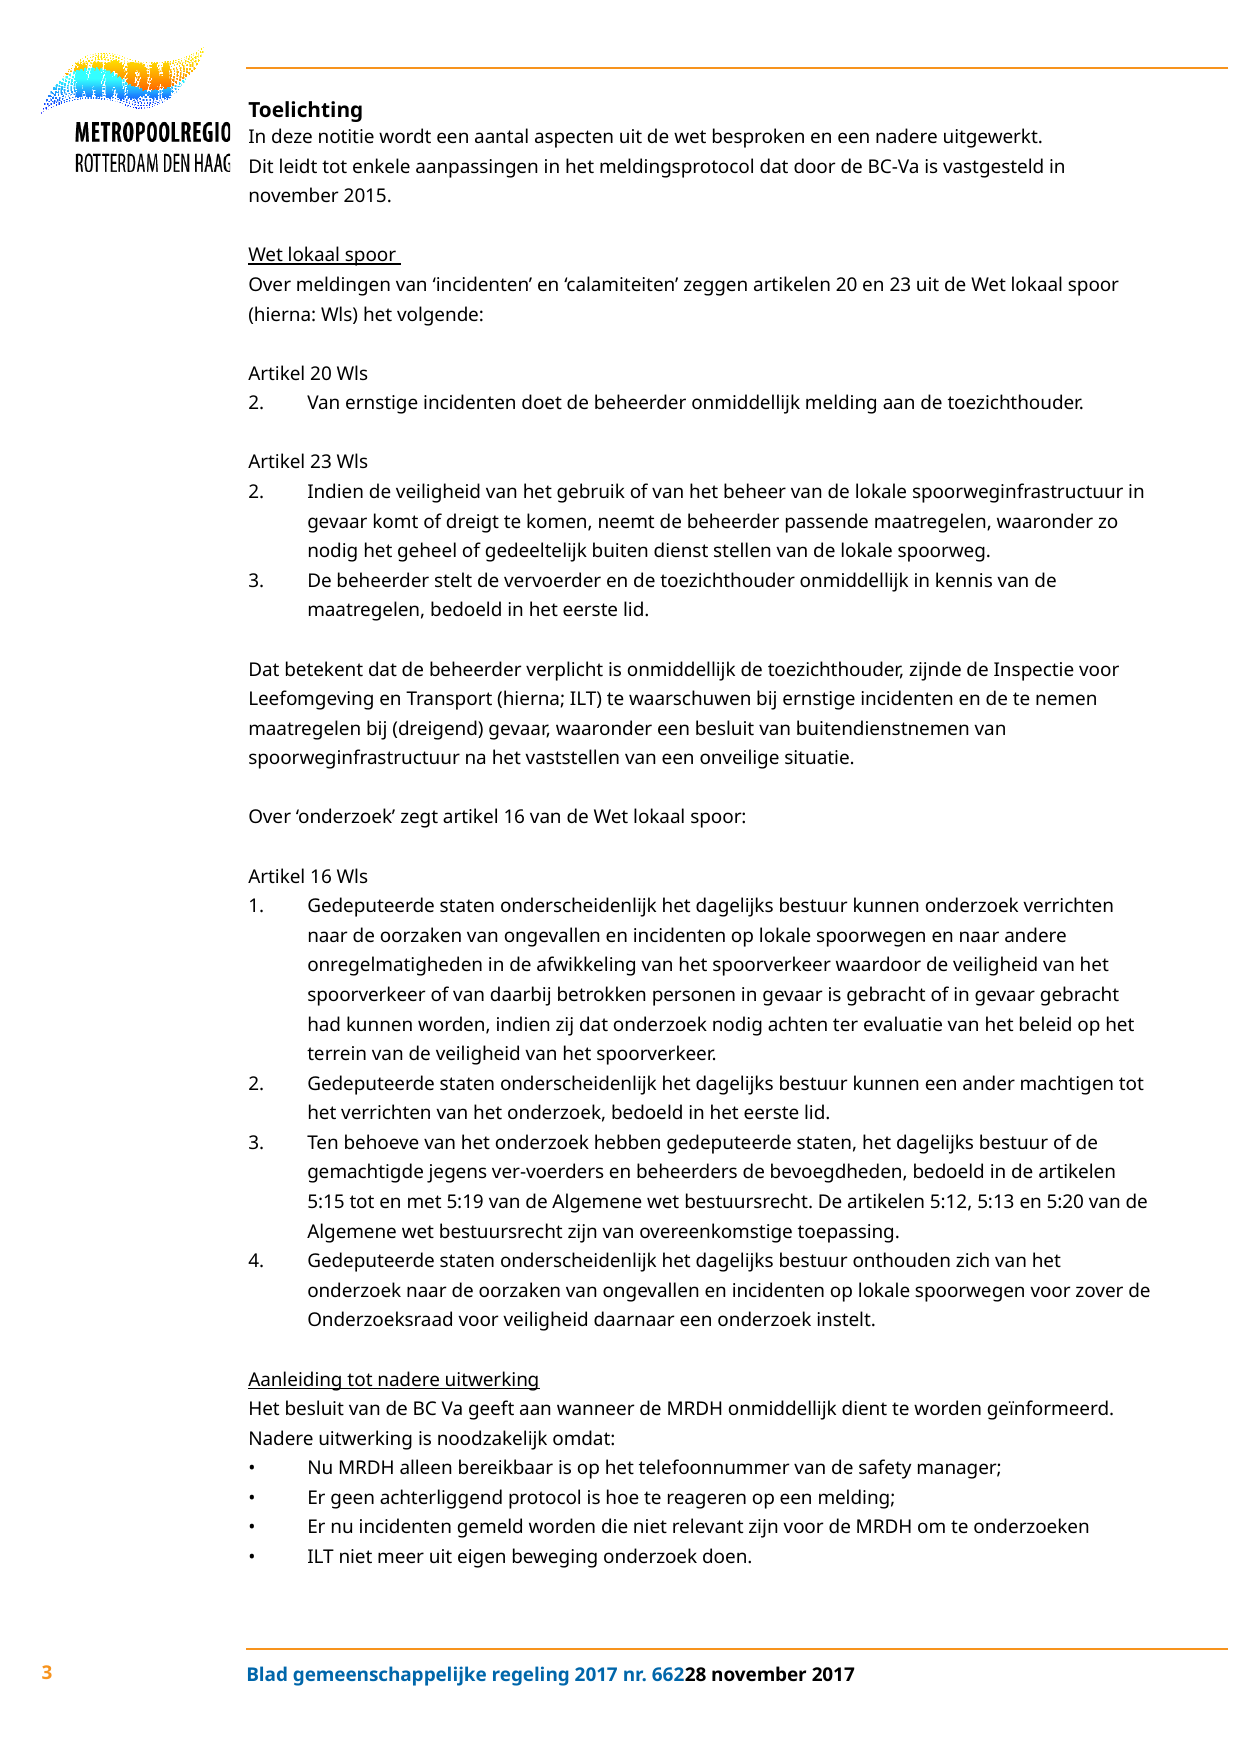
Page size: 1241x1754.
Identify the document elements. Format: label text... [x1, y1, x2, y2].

text Over ‘onderzoek’ zegt artikel 16 van de Wet lokaal spoor: [248, 804, 1152, 829]
text In deze notitie wordt een aantal aspecten uit de wet besproken en een nadere uitgewerkt. [248, 123, 1152, 149]
text Het besluit van de BC Va geeft aan wanneer de MRDH onmiddellijk dient te worden geïnformeerd. Nadere uitwerking is noodzakelijk omdat: [248, 1395, 1152, 1451]
list Gedeputeerde staten onderscheidenlijk het dagelijks bestuur kunnen onderzoek verrichten naar de oorzaken van ongevallen en incidenten op lokale spoorwegen en naar andere onregelmatigheden in de afwikkeling van het spoorverkeer waardoor de veiligheid van het spoorverkeer of van daarbij betrokken personen in gevaar is gebracht of in gevaar gebracht had kunnen worden, indien zij dat onderzoek nodig achten ter evaluatie van het beleid op het terrein van de veiligheid van het spoorverkeer. [248, 892, 1152, 1066]
list Nu MRDH alleen bereikbaar is op het telefoonnummer van de safety manager; [248, 1454, 1152, 1480]
text Aanleiding tot nadere uitwerking [248, 1366, 1152, 1392]
text Wet lokaal spoor [248, 242, 1152, 267]
list Gedeputeerde staten onderscheidenlijk het dagelijks bestuur onthouden zich van het onderzoek naar de oorzaken van ongevallen en incidenten op lokale spoorwegen voor zover de Onderzoeksraad voor veiligheid daarnaar een onderzoek instelt. [248, 1247, 1152, 1332]
text Dat betekent dat de beheerder verplicht is onmiddellijk de toezichthouder, zijnde de Inspectie voor Leefomgeving en Transport (hierna; ILT) te waarschuwen bij ernstige incidenten en de te nemen maatregelen bij (dreigend) gevaar, waaronder een besluit van buitendienstnemen van spoorweginfrastructuur na het vaststellen van een onveilige situatie. [248, 656, 1152, 770]
list Er nu incidenten gemeld worden die niet relevant zijn voor de MRDH om te onderzoeken [248, 1514, 1152, 1539]
text Artikel 20 Wls [248, 360, 1152, 386]
list De beheerder stelt de vervoerder en de toezichthouder onmiddellijk in kennis van de maatregelen, bedoeld in het eerste lid. [248, 567, 1152, 622]
picture [41, 47, 231, 172]
list Ten behoeve van het onderzoek hebben gedeputeerde staten, het dagelijks bestuur of de gemachtigde jegens ver-voerders en beheerders de bevoegdheden, bedoeld in de artikelen 5:15 tot en met 5:19 van de Algemene wet bestuursrecht. De artikelen 5:12, 5:13 en 5:20 van de Algemene wet bestuursrecht zijn van overeenkomstige toepassing. [248, 1129, 1152, 1244]
text Over meldingen van ‘incidenten’ en ‘calamiteiten’ zeggen artikelen 20 en 23 uit de Wet lokaal spoor (hierna: Wls) het volgende: [248, 271, 1152, 327]
text Artikel 23 Wls [248, 449, 1152, 474]
text Dit leidt tot enkele aanpassingen in het meldingsprotocol dat door de BC-Va is vastgesteld in november 2015. [248, 153, 1152, 208]
list Indien de veiligheid van het gebruik of van het beheer van de lokale spoorweginfrastructuur in gevaar komt of dreigt te komen, neemt de beheerder passende maatregelen, waaronder zo nodig het geheel of gedeeltelijk buiten dienst stellen van de lokale spoorweg. [248, 478, 1152, 563]
list Er geen achterliggend protocol is hoe te reageren op een melding; [248, 1484, 1152, 1510]
list Van ernstige incidenten doet de beheerder onmiddellijk melding aan de toezichthouder. [248, 389, 1152, 415]
text Artikel 16 Wls [248, 863, 1152, 889]
text Toelichting [248, 95, 1152, 123]
list ILT niet meer uit eigen beweging onderzoek doen. [248, 1543, 1152, 1569]
list Gedeputeerde staten onderscheidenlijk het dagelijks bestuur kunnen een ander machtigen tot het verrichten van het onderzoek, bedoeld in het eerste lid. [248, 1070, 1152, 1125]
